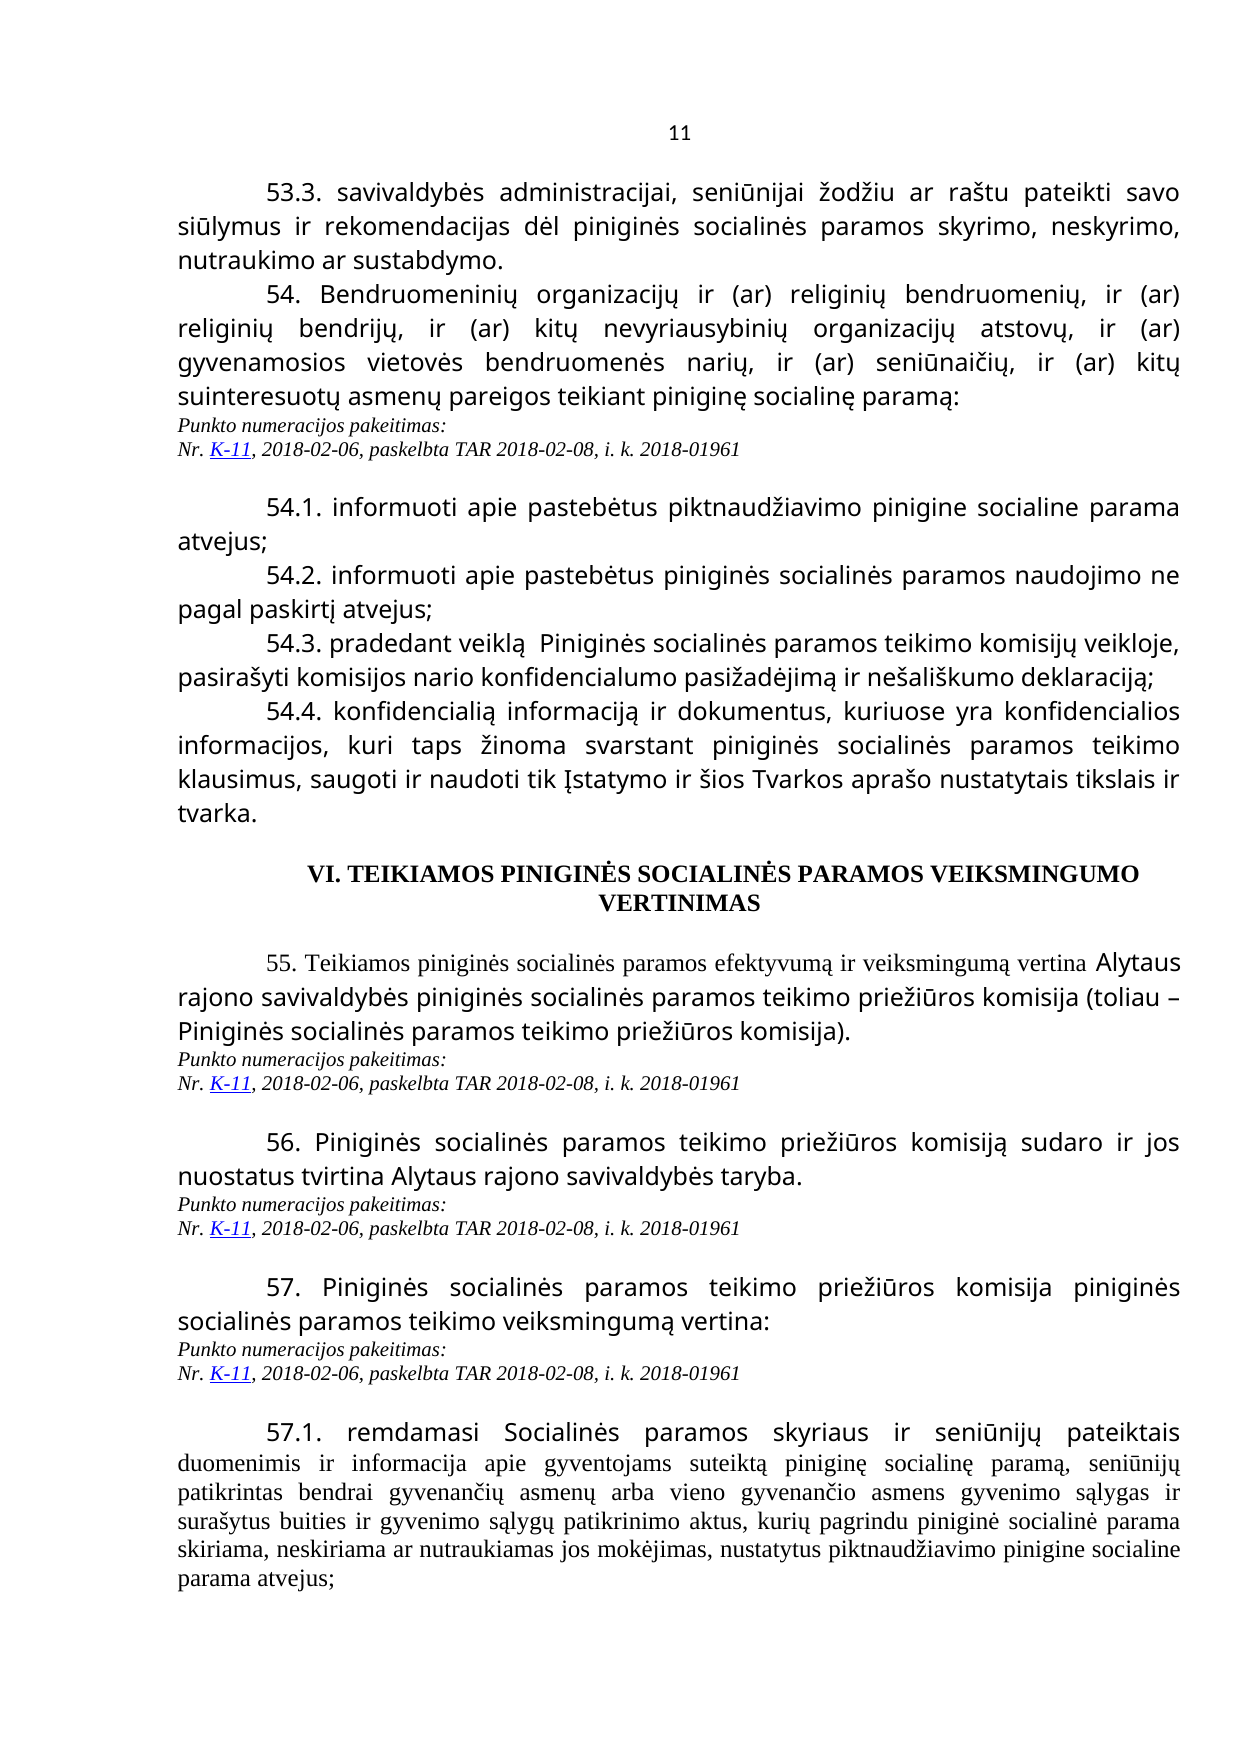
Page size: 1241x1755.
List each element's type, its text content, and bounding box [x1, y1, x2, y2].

text Nr. K-11, 2018-02-06, paskelbta TAR 2018-02-08, i. k. 2018-01961 [177, 1216, 1181, 1240]
text 55. Teikiamos piniginės socialinės paramos efektyvumą ir veiksmingumą vertina Alytaus rajono savivaldybės piniginės socialinės paramos teikimo priežiūros komisija (toliau – Piniginės socialinės paramos teikimo priežiūros komisija). [177, 945, 1181, 1047]
text Punkto numeracijos pakeitimas: [177, 1192, 1181, 1216]
text Nr. K-11, 2018-02-06, paskelbta TAR 2018-02-08, i. k. 2018-01961 [177, 437, 1181, 461]
text 57.1. remdamasi Socialinės paramos skyriaus ir seniūnijų pateiktais duomenimis ir informacija apie gyventojams suteiktą piniginę socialinę paramą, seniūnijų patikrintas bendrai gyvenančių asmenų arba vieno gyvenančio asmens gyvenimo sąlygas ir surašytus buities ir gyvenimo sąlygų patikrinimo aktus, kurių pagrindu piniginė socialinė parama skiriama, neskiriama ar nutraukiamas jos mokėjimas, nustatytus piktnaudžiavimo pinigine socialine parama atvejus; [177, 1414, 1181, 1592]
text 54.4. konfidencialią informaciją ir dokumentus, kuriuose yra konfidencialios informacijos, kuri taps žinoma svarstant piniginės socialinės paramos teikimo klausimus, saugoti ir naudoti tik Įstatymo ir šios Tvarkos aprašo nustatytais tikslais ir tvarka. [177, 694, 1181, 830]
text Nr. K-11, 2018-02-06, paskelbta TAR 2018-02-08, i. k. 2018-01961 [177, 1071, 1181, 1095]
text Punkto numeracijos pakeitimas: [177, 1337, 1181, 1361]
text Punkto numeracijos pakeitimas: [177, 1047, 1181, 1071]
text 54.3. pradedant veiklą Piniginės socialinės paramos teikimo komisijų veikloje, pasirašyti komisijos nario konfidencialumo pasižadėjimą ir nešališkumo deklaraciją; [177, 626, 1181, 694]
text Punkto numeracijos pakeitimas: [177, 413, 1181, 437]
text VI. TEIKIAMOS PINIGINĖS SOCIALINĖS PARAMOS VEIKSMINGUMO VERTINIMAS [177, 859, 1181, 916]
text Nr. K-11, 2018-02-06, paskelbta TAR 2018-02-08, i. k. 2018-01961 [177, 1361, 1181, 1385]
text 56. Piniginės socialinės paramos teikimo priežiūros komisiją sudaro ir jos nuostatus tvirtina Alytaus rajono savivaldybės taryba. [177, 1124, 1181, 1192]
text 54.2. informuoti apie pastebėtus piniginės socialinės paramos naudojimo ne pagal paskirtį atvejus; [177, 558, 1181, 626]
text 54. Bendruomeninių organizacijų ir (ar) religinių bendruomenių, ir (ar) religinių bendrijų, ir (ar) kitų nevyriausybinių organizacijų atstovų, ir (ar) gyvenamosios vietovės bendruomenės narių, ir (ar) seniūnaičių, ir (ar) kitų suinteresuotų asmenų pareigos teikiant piniginę socialinę paramą: [177, 276, 1181, 413]
text 54.1. informuoti apie pastebėtus piktnaudžiavimo pinigine socialine parama atvejus; [177, 489, 1181, 558]
text 53.3. savivaldybės administracijai, seniūnijai žodžiu ar raštu pateikti savo siūlymus ir rekomendacijas dėl piniginės socialinės paramos skyrimo, neskyrimo, nutraukimo ar sustabdymo. [177, 174, 1181, 276]
text 57. Piniginės socialinės paramos teikimo priežiūros komisija piniginės socialinės paramos teikimo veiksmingumą vertina: [177, 1269, 1181, 1337]
